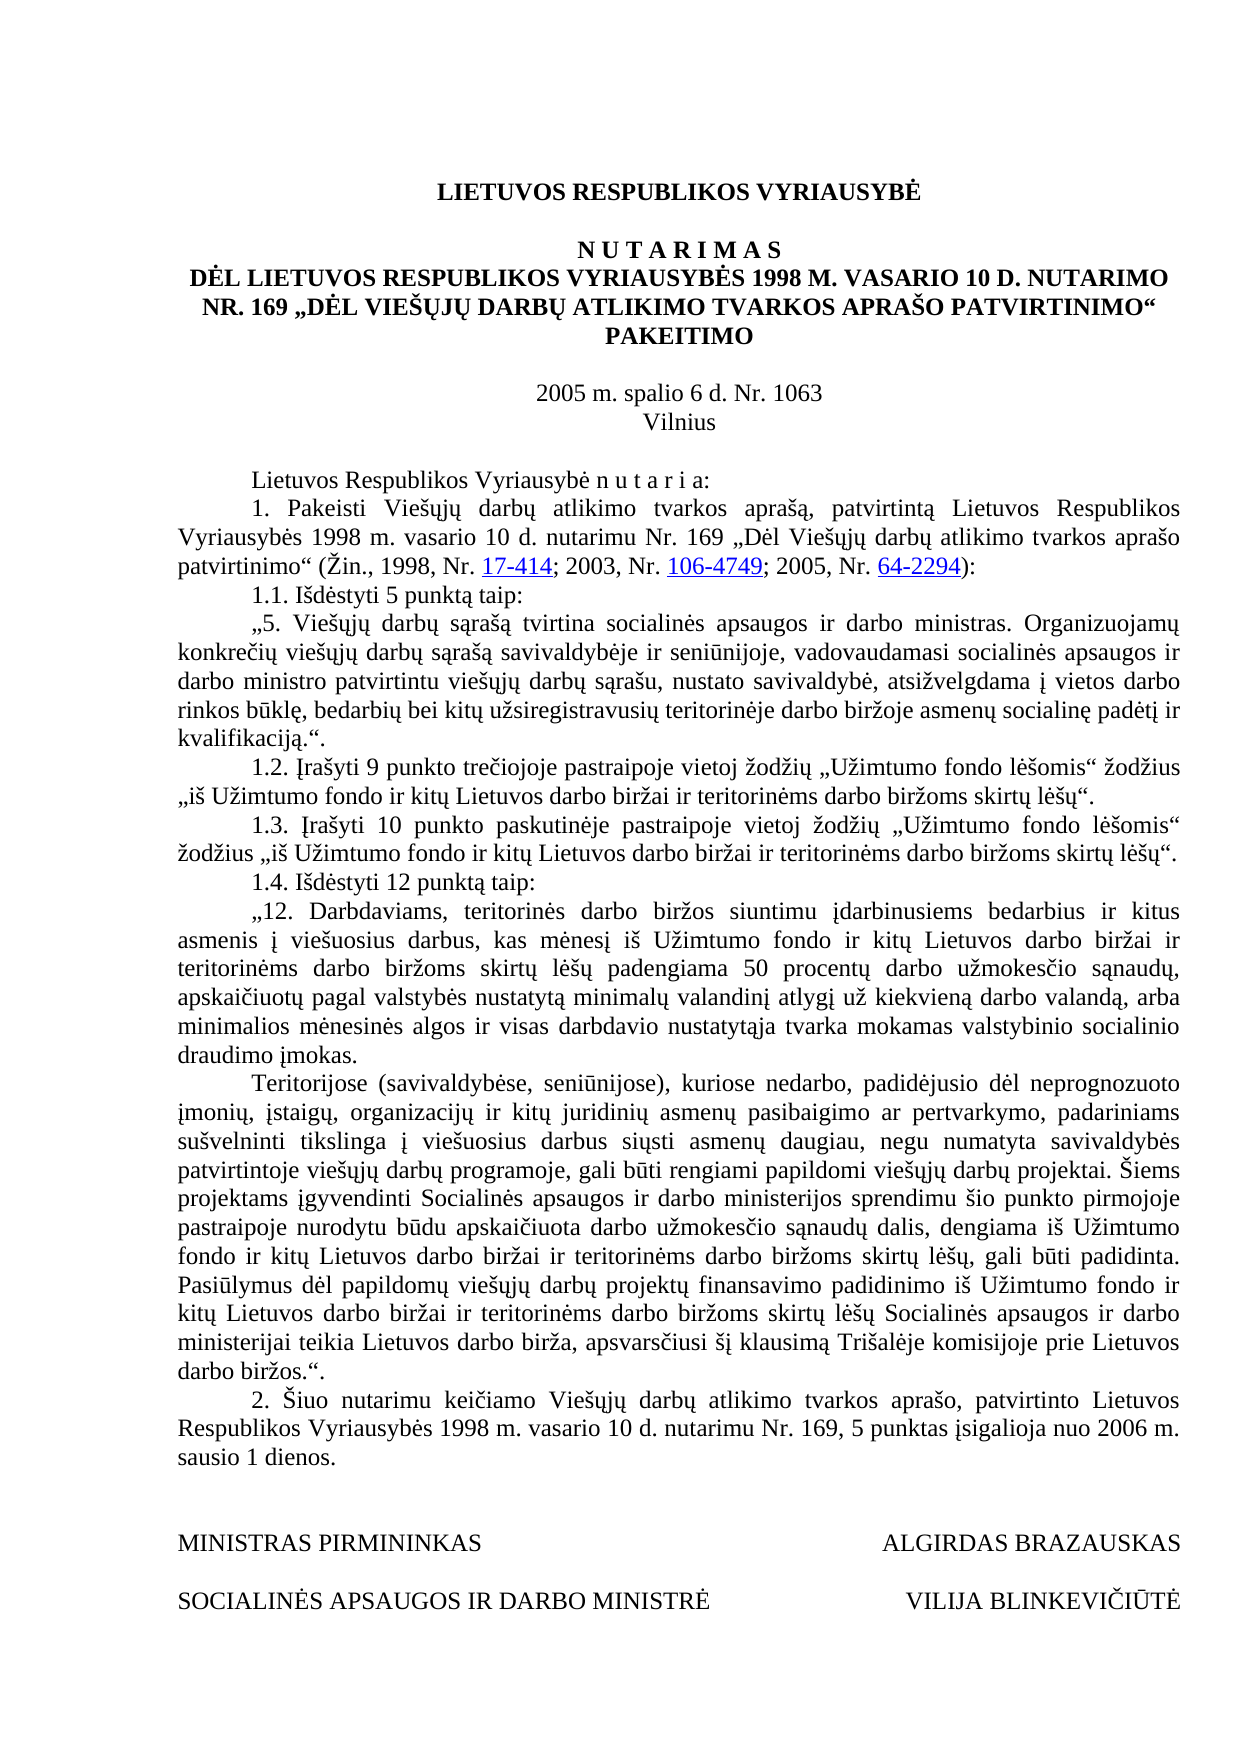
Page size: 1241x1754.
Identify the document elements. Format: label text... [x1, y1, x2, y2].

text N U T A R I M A S [177, 235, 1181, 263]
text 2. Šiuo nutarimu keičiamo Viešųjų darbų atlikimo tvarkos aprašo, patvirtinto Lietuvos Respublikos Vyriausybės 1998 m. vasario 10 d. nutarimu Nr. 169, 5 punktas įsigalioja nuo 2006 m. sausio 1 dienos. [177, 1385, 1181, 1471]
text MINISTRAS PIRMININKAS ALGIRDAS BRAZAUSKAS [177, 1528, 1181, 1557]
text DĖL LIETUVOS RESPUBLIKOS VYRIAUSYBĖS 1998 M. VASARIO 10 D. NUTARIMO NR. 169 „DĖL VIEŠŲJŲ DARBŲ ATLIKIMO TVARKOS APRAŠO PATVIRTINIMO“ PAKEITIMO [177, 263, 1181, 350]
text 1.2. Įrašyti 9 punkto trečiojoje pastraipoje vietoj žodžių „Užimtumo fondo lėšomis“ žodžius „iš Užimtumo fondo ir kitų Lietuvos darbo biržai ir teritorinėms darbo biržoms skirtų lėšų“. [177, 752, 1181, 810]
text 1.4. Išdėstyti 12 punktą taip: [177, 867, 1181, 896]
text 2005 m. spalio 6 d. Nr. 1063 [177, 378, 1181, 407]
text LIETUVOS RESPUBLIKOS VYRIAUSYBĖ [177, 177, 1181, 206]
text 1.3. Įrašyti 10 punkto paskutinėje pastraipoje vietoj žodžių „Užimtumo fondo lėšomis“ žodžius „iš Užimtumo fondo ir kitų Lietuvos darbo biržai ir teritorinėms darbo biržoms skirtų lėšų“. [177, 810, 1181, 867]
text „12. Darbdaviams, teritorinės darbo biržos siuntimu įdarbinusiems bedarbius ir kitus asmenis į viešuosius darbus, kas mėnesį iš Užimtumo fondo ir kitų Lietuvos darbo biržai ir teritorinėms darbo biržoms skirtų lėšų padengiama 50 procentų darbo užmokesčio sąnaudų, apskaičiuotų pagal valstybės nustatytą minimalų valandinį atlygį už kiekvieną darbo valandą, arba minimalios mėnesinės algos ir visas darbdavio nustatytąja tvarka mokamas valstybinio socialinio draudimo įmokas. [177, 896, 1181, 1068]
text 1. Pakeisti Viešųjų darbų atlikimo tvarkos aprašą, patvirtintą Lietuvos Respublikos Vyriausybės 1998 m. vasario 10 d. nutarimu Nr. 169 „Dėl Viešųjų darbų atlikimo tvarkos aprašo patvirtinimo“ (Žin., 1998, Nr. 17-414; 2003, Nr. 106-4749; 2005, Nr. 64-2294): [177, 493, 1181, 580]
text „5. Viešųjų darbų sąrašą tvirtina socialinės apsaugos ir darbo ministras. Organizuojamų konkrečių viešųjų darbų sąrašą savivaldybėje ir seniūnijoje, vadovaudamasi socialinės apsaugos ir darbo ministro patvirtintu viešųjų darbų sąrašu, nustato savivaldybė, atsižvelgdama į vietos darbo rinkos būklę, bedarbių bei kitų užsiregistravusių teritorinėje darbo biržoje asmenų socialinę padėtį ir kvalifikaciją.“. [177, 608, 1181, 752]
text Lietuvos Respublikos Vyriausybė nutaria: [177, 465, 1181, 493]
text 1.1. Išdėstyti 5 punktą taip: [177, 580, 1181, 608]
text Teritorijose (savivaldybėse, seniūnijose), kuriose nedarbo, padidėjusio dėl neprognozuoto įmonių, įstaigų, organizacijų ir kitų juridinių asmenų pasibaigimo ar pertvarkymo, padariniams sušvelninti tikslinga į viešuosius darbus siųsti asmenų daugiau, negu numatyta savivaldybės patvirtintoje viešųjų darbų programoje, gali būti rengiami papildomi viešųjų darbų projektai. Šiems projektams įgyvendinti Socialinės apsaugos ir darbo ministerijos sprendimu šio punkto pirmojoje pastraipoje nurodytu būdu apskaičiuota darbo užmokesčio sąnaudų dalis, dengiama iš Užimtumo fondo ir kitų Lietuvos darbo biržai ir teritorinėms darbo biržoms skirtų lėšų, gali būti padidinta. Pasiūlymus dėl papildomų viešųjų darbų projektų finansavimo padidinimo iš Užimtumo fondo ir kitų Lietuvos darbo biržai ir teritorinėms darbo biržoms skirtų lėšų Socialinės apsaugos ir darbo ministerijai teikia Lietuvos darbo birža, apsvarsčiusi šį klausimą Trišalėje komisijoje prie Lietuvos darbo biržos.“. [177, 1068, 1181, 1385]
text Vilnius [177, 407, 1181, 436]
text SOCIALINĖS APSAUGOS IR DARBO MINISTRĖ VILIJA BLINKEVIČIŪTĖ [177, 1586, 1181, 1615]
